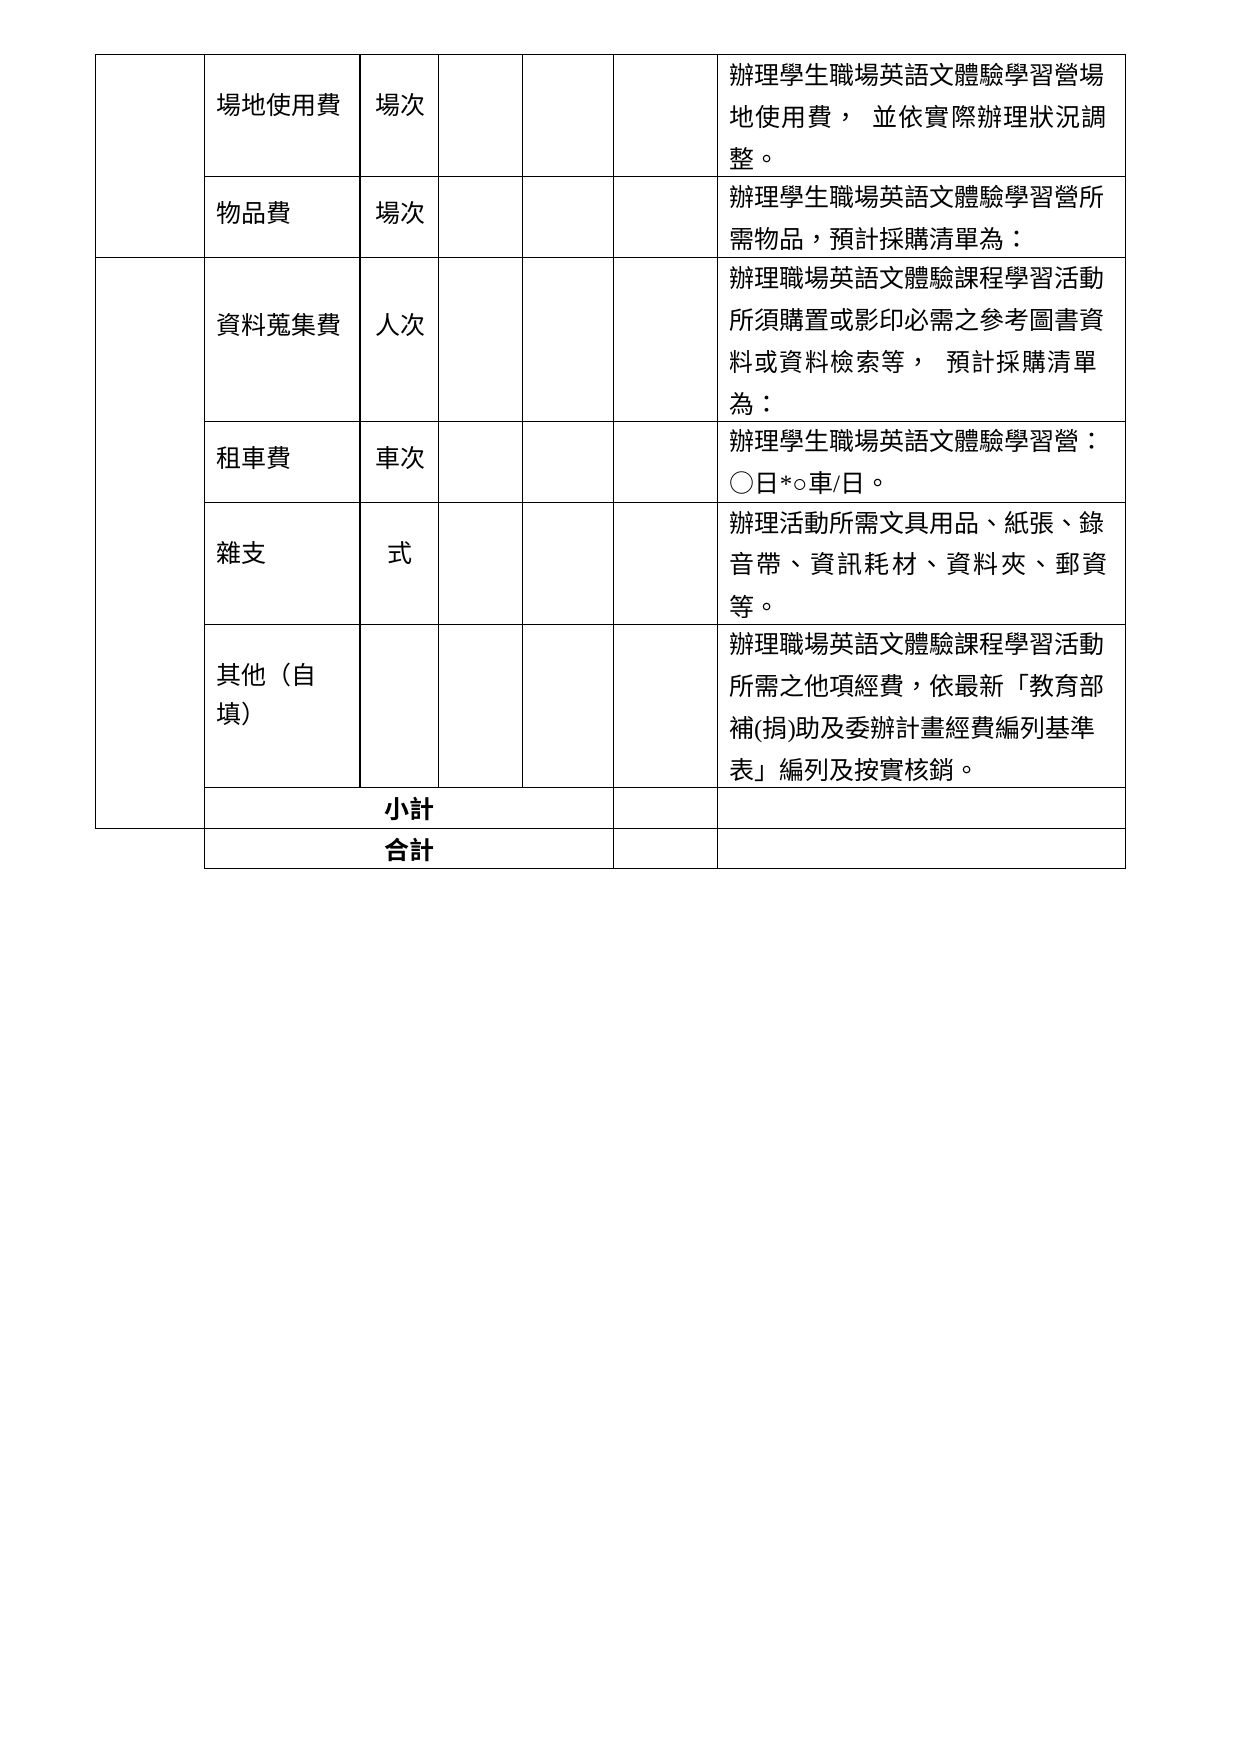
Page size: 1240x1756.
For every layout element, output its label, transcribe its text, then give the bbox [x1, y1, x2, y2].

table_header [96, 55, 204, 257]
table_cell [361, 625, 438, 787]
table_cell 小計 [205, 788, 613, 828]
table_cell [718, 788, 1125, 828]
table_cell [439, 503, 522, 624]
table_cell 物品費 [205, 177, 359, 257]
table_cell [439, 177, 522, 257]
table_cell [614, 829, 717, 868]
table_cell [614, 422, 717, 502]
table_cell 場地使用費 [205, 55, 359, 176]
table_cell 辦理學生職場英語文體驗學習營場地使用費， 並依實際辦理狀況調整。 [718, 55, 1125, 176]
table_cell [718, 829, 1125, 868]
table_cell [614, 258, 717, 421]
table_cell 場次 [361, 55, 438, 176]
table_cell [439, 625, 522, 787]
table_cell 人次 [361, 258, 438, 421]
table_cell [523, 258, 613, 421]
table_cell [523, 55, 613, 176]
table_cell 辦理職場英語文體驗課程學習活動所需之他項經費，依最新「教育部補(捐)助及委辦計畫經費編列基準表」編列及按實核銷。 [718, 625, 1125, 787]
table_cell [439, 55, 522, 176]
table_cell 辦理職場英語文體驗課程學習活動所須購置或影印必需之參考圖書資料或資料檢索等， 預計採購清單為： [718, 258, 1125, 421]
table_cell [523, 503, 613, 624]
table_cell [614, 55, 717, 176]
table_cell [523, 177, 613, 257]
table_cell [439, 422, 522, 502]
table_cell 辦理活動所需文具用品、紙張、錄音帶、資訊耗材、資料夾、郵資等。 [718, 503, 1125, 624]
table_cell 車次 [361, 422, 438, 502]
table_cell [614, 625, 717, 787]
table_cell 雜支 [205, 503, 359, 624]
table_cell 式 [361, 503, 438, 624]
table_cell 辦理學生職場英語文體驗學習營：○日*○車/日。 [718, 422, 1125, 502]
table_cell 資料蒐集費 [205, 258, 359, 421]
table_cell [614, 788, 717, 828]
table_cell [614, 177, 717, 257]
table_cell [96, 258, 204, 828]
table_cell 合計 [205, 829, 613, 868]
table_cell 辦理學生職場英語文體驗學習營所需物品，預計採購清單為： [718, 177, 1125, 257]
table_cell 場次 [361, 177, 438, 257]
table_cell [614, 503, 717, 624]
table_cell [523, 625, 613, 787]
table_cell [439, 258, 522, 421]
table_cell [523, 422, 613, 502]
table_cell 租車費 [205, 422, 359, 502]
table_cell 其他（自填） [205, 625, 359, 787]
